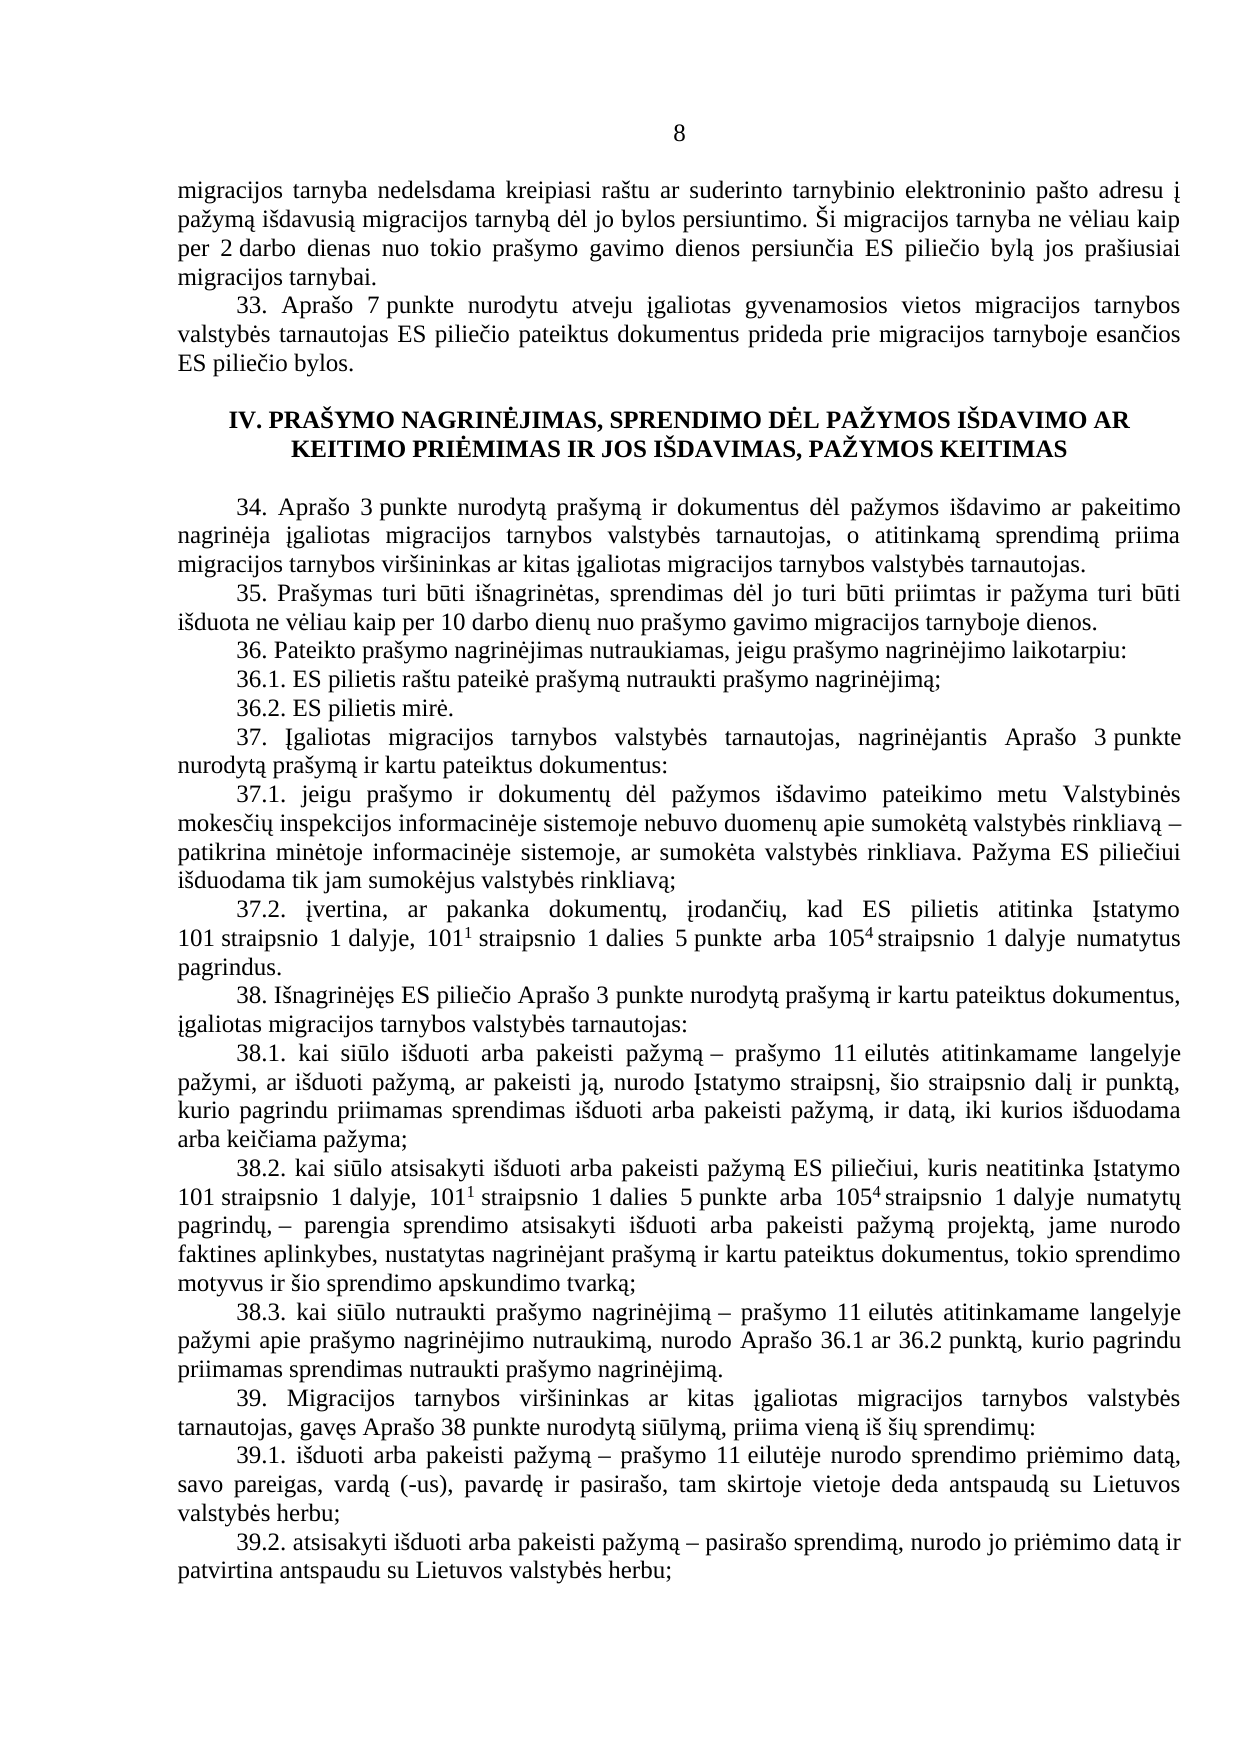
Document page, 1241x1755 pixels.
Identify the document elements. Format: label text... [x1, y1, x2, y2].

text 39.2. atsisakyti išduoti arba pakeisti pažymą – pasirašo sprendimą, nurodo jo priėmimo datą ir patvirtina antspaudu su Lietuvos valstybės herbu; [177, 1527, 1181, 1584]
text 35. Prašymas turi būti išnagrinėtas, sprendimas dėl jo turi būti priimtas ir pažyma turi būti išduota ne vėliau kaip per 10 darbo dienų nuo prašymo gavimo migracijos tarnyboje dienos. [177, 578, 1181, 636]
text 37. Įgaliotas migracijos tarnybos valstybės tarnautojas, nagrinėjantis Aprašo 3 punkte nurodytą prašymą ir kartu pateiktus dokumentus: [177, 722, 1181, 779]
text 36. Pateikto prašymo nagrinėjimas nutraukiamas, jeigu prašymo nagrinėjimo laikotarpiu: [177, 636, 1181, 664]
text 38.3. kai siūlo nutraukti prašymo nagrinėjimą – prašymo 11 eilutės atitinkamame langelyje pažymi apie prašymo nagrinėjimo nutraukimą, nurodo Aprašo 36.1 ar 36.2 punktą, kurio pagrindu priimamas sprendimas nutraukti prašymo nagrinėjimą. [177, 1297, 1181, 1383]
text 34. Aprašo 3 punkte nurodytą prašymą ir dokumentus dėl pažymos išdavimo ar pakeitimo nagrinėja įgaliotas migracijos tarnybos valstybės tarnautojas, o atitinkamą sprendimą priima migracijos tarnybos viršininkas ar kitas įgaliotas migracijos tarnybos valstybės tarnautojas. [177, 492, 1181, 578]
text 37.2. įvertina, ar pakanka dokumentų, įrodančių, kad ES pilietis atitinka Įstatymo 101 straipsnio 1 dalyje, 1011 straipsnio 1 dalies 5 punkte arba 1054 straipsnio 1 dalyje numatytus pagrindus. [177, 894, 1181, 981]
text 37.1. jeigu prašymo ir dokumentų dėl pažymos išdavimo pateikimo metu Valstybinės mokesčių inspekcijos informacinėje sistemoje nebuvo duomenų apie sumokėtą valstybės rinkliavą – patikrina minėtoje informacinėje sistemoje, ar sumokėta valstybės rinkliava. Pažyma ES piliečiui išduodama tik jam sumokėjus valstybės rinkliavą; [177, 779, 1181, 894]
text 36.1. ES pilietis raštu pateikė prašymą nutraukti prašymo nagrinėjimą; [177, 664, 1181, 693]
text 38. Išnagrinėjęs ES piliečio Aprašo 3 punkte nurodytą prašymą ir kartu pateiktus dokumentus, įgaliotas migracijos tarnybos valstybės tarnautojas: [177, 981, 1181, 1038]
text 36.2. ES pilietis mirė. [177, 693, 1181, 722]
text 39.1. išduoti arba pakeisti pažymą – prašymo 11 eilutėje nurodo sprendimo priėmimo datą, savo pareigas, vardą (-us), pavardę ir pasirašo, tam skirtoje vietoje deda antspaudą su Lietuvos valstybės herbu; [177, 1441, 1181, 1527]
text migracijos tarnyba nedelsdama kreipiasi raštu ar suderinto tarnybinio elektroninio pašto adresu į pažymą išdavusią migracijos tarnybą dėl jo bylos persiuntimo. Ši migracijos tarnyba ne vėliau kaip per 2 darbo dienas nuo tokio prašymo gavimo dienos persiunčia ES piliečio bylą jos prašiusiai migracijos tarnybai. [177, 176, 1181, 291]
text IV. PRAŠYMO NAGRINĖJIMAS, SPRENDIMO DĖL PAŽYMOS IŠDAVIMO AR KEITIMO PRIĖMIMAS IR JOS IŠDAVIMAS, PAŽYMOS KEITIMAS [177, 406, 1181, 463]
text 38.1. kai siūlo išduoti arba pakeisti pažymą – prašymo 11 eilutės atitinkamame langelyje pažymi, ar išduoti pažymą, ar pakeisti ją, nurodo Įstatymo straipsnį, šio straipsnio dalį ir punktą, kurio pagrindu priimamas sprendimas išduoti arba pakeisti pažymą, ir datą, iki kurios išduodama arba keičiama pažyma; [177, 1038, 1181, 1153]
text 39. Migracijos tarnybos viršininkas ar kitas įgaliotas migracijos tarnybos valstybės tarnautojas, gavęs Aprašo 38 punkte nurodytą siūlymą, priima vieną iš šių sprendimų: [177, 1383, 1181, 1441]
text 33. Aprašo 7 punkte nurodytu atveju įgaliotas gyvenamosios vietos migracijos tarnybos valstybės tarnautojas ES piliečio pateiktus dokumentus prideda prie migracijos tarnyboje esančios ES piliečio bylos. [177, 291, 1181, 377]
text 38.2. kai siūlo atsisakyti išduoti arba pakeisti pažymą ES piliečiui, kuris neatitinka Įstatymo 101 straipsnio 1 dalyje, 1011 straipsnio 1 dalies 5 punkte arba 1054 straipsnio 1 dalyje numatytų pagrindų, – parengia sprendimo atsisakyti išduoti arba pakeisti pažymą projektą, jame nurodo faktines aplinkybes, nustatytas nagrinėjant prašymą ir kartu pateiktus dokumentus, tokio sprendimo motyvus ir šio sprendimo apskundimo tvarką; [177, 1153, 1181, 1297]
